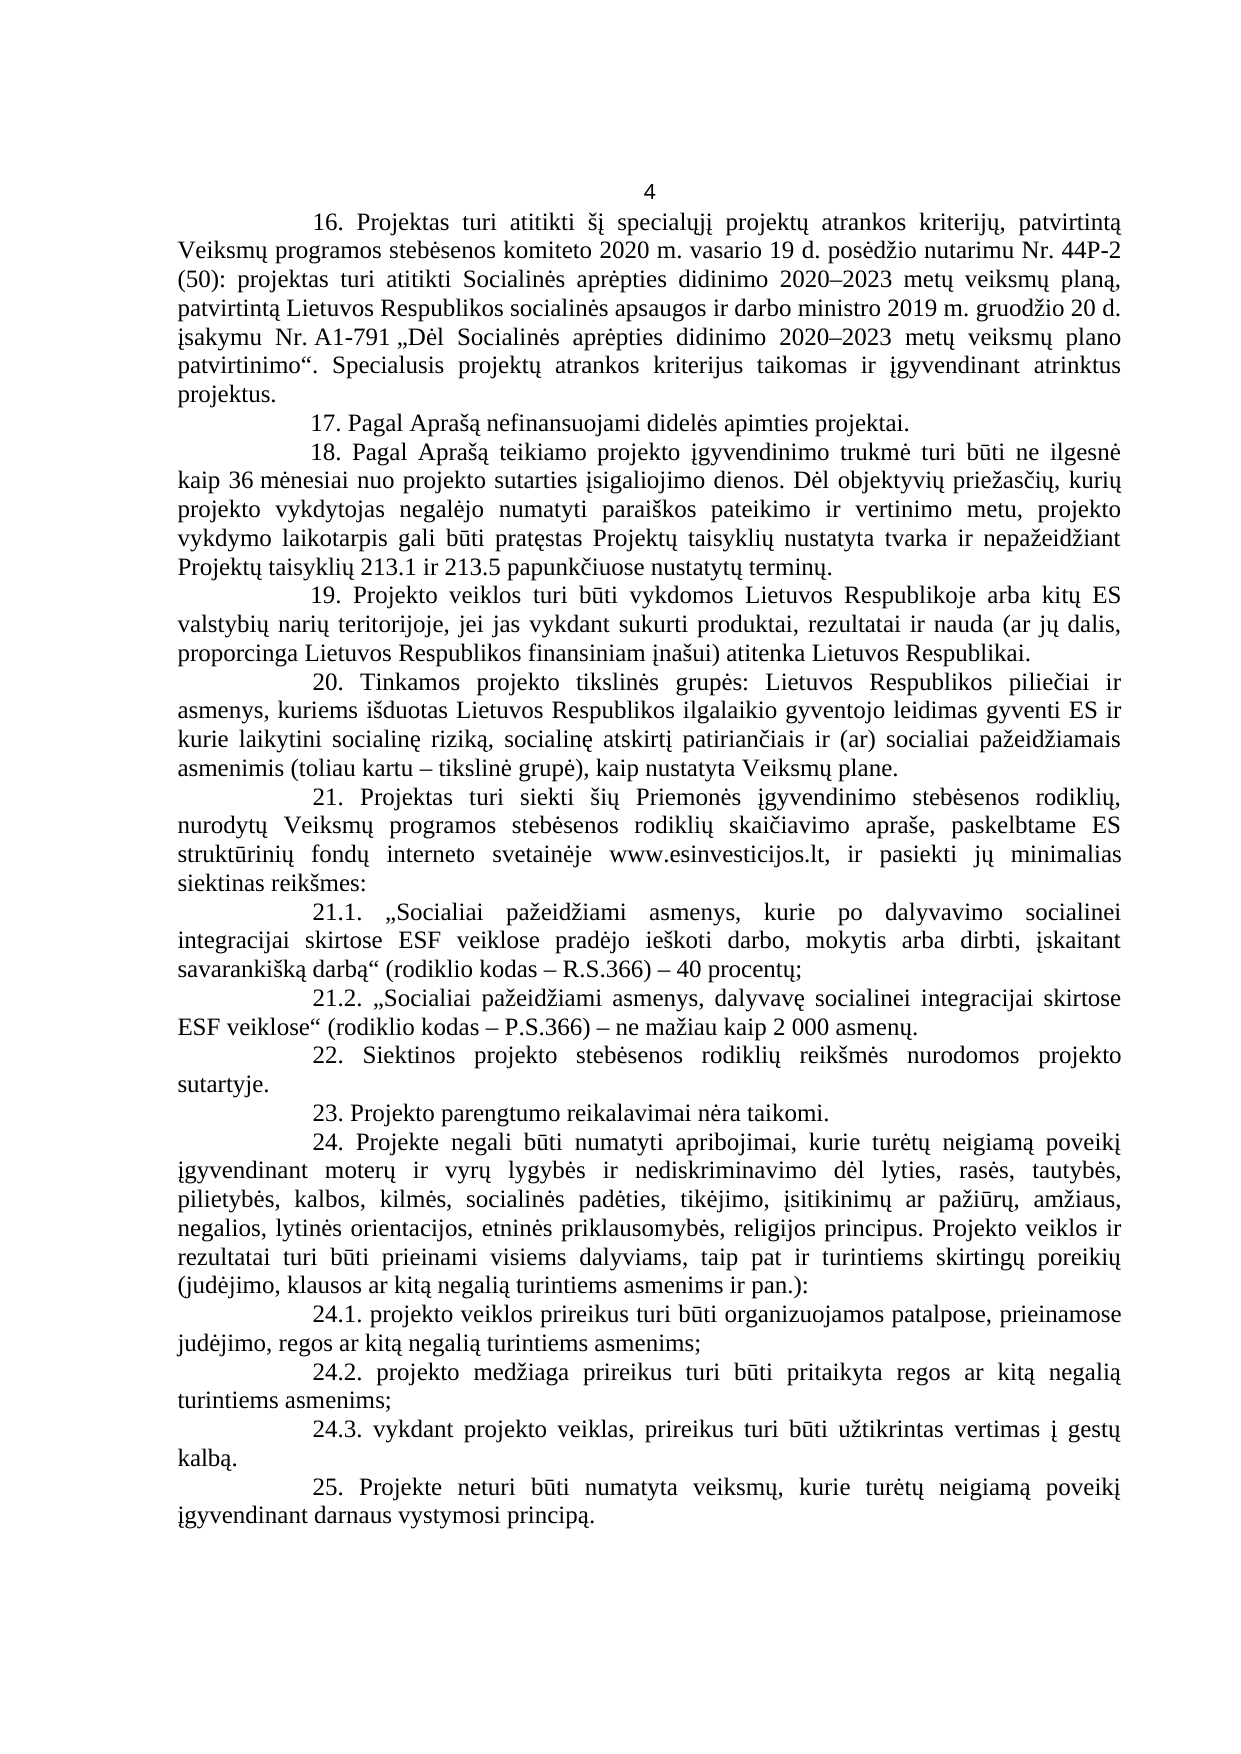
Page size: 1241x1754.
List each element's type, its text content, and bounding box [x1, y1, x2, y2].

text 18. Pagal Aprašą teikiamo projekto įgyvendinimo trukmė turi būti ne ilgesnė kaip 36 mėnesiai nuo projekto sutarties įsigaliojimo dienos. Dėl objektyvių priežasčių, kurių projekto vykdytojas negalėjo numatyti paraiškos pateikimo ir vertinimo metu, projekto vykdymo laikotarpis gali būti pratęstas Projektų taisyklių nustatyta tvarka ir nepažeidžiant Projektų taisyklių 213.1 ir 213.5 papunkčiuose nustatytų terminų. [177, 437, 1122, 580]
text 24.2. projekto medžiaga prireikus turi būti pritaikyta regos ar kitą negalią turintiems asmenims; [177, 1357, 1122, 1414]
text 22. Siektinos projekto stebėsenos rodiklių reikšmės nurodomos projekto sutartyje. [177, 1040, 1122, 1098]
text 20. Tinkamos projekto tikslinės grupės: Lietuvos Respublikos piliečiai ir asmenys, kuriems išduotas Lietuvos Respublikos ilgalaikio gyventojo leidimas gyventi ES ir kurie laikytini socialinę riziką, socialinę atskirtį patiriančiais ir (ar) socialiai pažeidžiamais asmenimis (toliau kartu – tikslinė grupė), kaip nustatyta Veiksmų plane. [177, 667, 1122, 782]
text 24.3. vykdant projekto veiklas, prireikus turi būti užtikrintas vertimas į gestų kalbą. [177, 1414, 1122, 1472]
text 25. Projekte neturi būti numatyta veiksmų, kurie turėtų neigiamą poveikį įgyvendinant darnaus vystymosi principą. [177, 1472, 1122, 1529]
text 17. Pagal Aprašą nefinansuojami didelės apimties projektai. [177, 408, 1122, 437]
text 24.1. projekto veiklos prireikus turi būti organizuojamos patalpose, prieinamose judėjimo, regos ar kitą negalią turintiems asmenims; [177, 1299, 1122, 1357]
text 23. Projekto parengtumo reikalavimai nėra taikomi. [177, 1098, 1122, 1127]
text 21. Projektas turi siekti šių Priemonės įgyvendinimo stebėsenos rodiklių, nurodytų Veiksmų programos stebėsenos rodiklių skaičiavimo apraše, paskelbtame ES struktūrinių fondų interneto svetainėje www.esinvesticijos.lt, ir pasiekti jų minimalias siektinas reikšmes: [177, 782, 1122, 897]
text 21.1. „Socialiai pažeidžiami asmenys, kurie po dalyvavimo socialinei integracijai skirtose ESF veiklose pradėjo ieškoti darbo, mokytis arba dirbti, įskaitant savarankišką darbą“ (rodiklio kodas – R.S.366) – 40 procentų; [177, 897, 1122, 983]
text 19. Projekto veiklos turi būti vykdomos Lietuvos Respublikoje arba kitų ES valstybių narių teritorijoje, jei jas vykdant sukurti produktai, rezultatai ir nauda (ar jų dalis, proporcinga Lietuvos Respublikos finansiniam įnašui) atitenka Lietuvos Respublikai. [177, 580, 1122, 667]
text 16. Projektas turi atitikti šį specialųjį projektų atrankos kriterijų, patvirtintą Veiksmų programos stebėsenos komiteto 2020 m. vasario 19 d. posėdžio nutarimu Nr. 44P-2 (50): projektas turi atitikti Socialinės aprėpties didinimo 2020–2023 metų veiksmų planą, patvirtintą Lietuvos Respublikos socialinės apsaugos ir darbo ministro 2019 m. gruodžio 20 d. įsakymu Nr. A1‑791 „Dėl Socialinės aprėpties didinimo 2020–2023 metų veiksmų plano patvirtinimo“. Specialusis projektų atrankos kriterijus taikomas ir įgyvendinant atrinktus projektus. [177, 207, 1122, 408]
text 21.2. „Socialiai pažeidžiami asmenys, dalyvavę socialinei integracijai skirtose ESF veiklose“ (rodiklio kodas – P.S.366) – ne mažiau kaip 2 000 asmenų. [177, 983, 1122, 1040]
text 24. Projekte negali būti numatyti apribojimai, kurie turėtų neigiamą poveikį įgyvendinant moterų ir vyrų lygybės ir nediskriminavimo dėl lyties, rasės, tautybės, pilietybės, kalbos, kilmės, socialinės padėties, tikėjimo, įsitikinimų ar pažiūrų, amžiaus, negalios, lytinės orientacijos, etninės priklausomybės, religijos principus. Projekto veiklos ir rezultatai turi būti prieinami visiems dalyviams, taip pat ir turintiems skirtingų poreikių (judėjimo, klausos ar kitą negalią turintiems asmenims ir pan.): [177, 1127, 1122, 1299]
